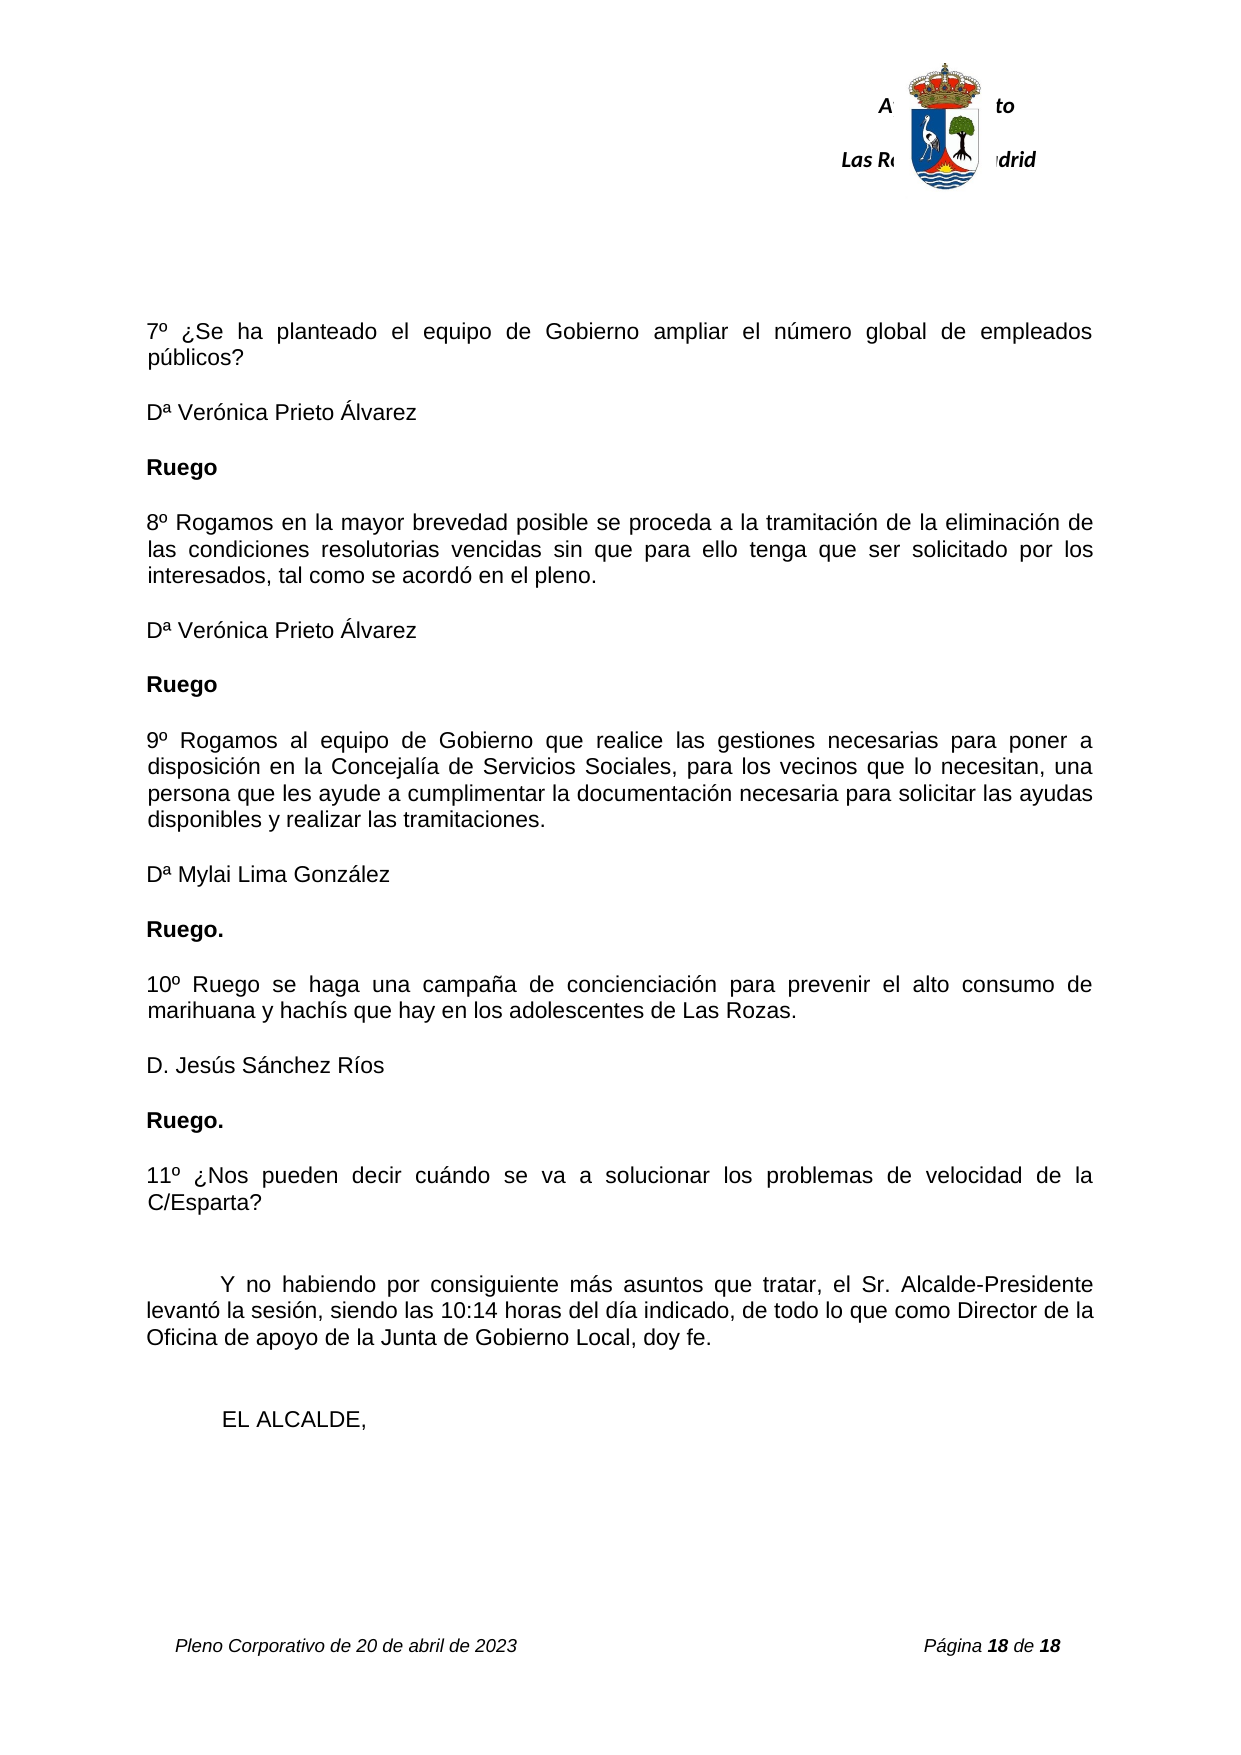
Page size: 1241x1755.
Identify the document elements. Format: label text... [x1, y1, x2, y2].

text Ruego. [146, 916, 1094, 942]
text 8º Rogamos en la mayor brevedad posible se proceda a la tramitación de la eliminación de las condiciones resolutorias vencidas sin que para ello tenga que ser solicitado por los interesados, tal como se acordó en el pleno. [146, 509, 1094, 588]
text Dª Verónica Prieto Álvarez [146, 399, 1094, 425]
text 10º Ruego se haga una campaña de concienciación para prevenir el alto consumo de marihuana y hachís que hay en los adolescentes de Las Rozas. [146, 971, 1094, 1024]
text Y no habiendo por consiguiente más asuntos que tratar, el Sr. Alcalde-Presidente levantó la sesión, siendo las 10:14 horas del día indicado, de todo lo que como Director de la Oficina de apoyo de la Junta de Gobierno Local, doy fe. [146, 1271, 1094, 1350]
text 11º ¿Nos pueden decir cuándo se va a solucionar los problemas de velocidad de la C/Esparta? [146, 1162, 1094, 1215]
text Dª Verónica Prieto Álvarez [146, 617, 1094, 643]
text D. Jesús Sánchez Ríos [146, 1052, 1094, 1078]
text 7º ¿Se ha planteado el equipo de Gobierno ampliar el número global de empleados públicos? [146, 318, 1094, 371]
text Ruego [146, 454, 1094, 480]
text EL ALCALDE, [222, 1406, 1094, 1433]
text 9º Rogamos al equipo de Gobierno que realice las gestiones necesarias para poner a disposición en la Concejalía de Servicios Sociales, para los vecinos que lo necesitan, una persona que les ayude a cumplimentar la documentación necesaria para solicitar las ayudas disponibles y realizar las tramitaciones. [146, 727, 1094, 833]
text Dª Mylai Lima González [146, 861, 1094, 887]
text Ruego [146, 671, 1094, 698]
text Ruego. [146, 1107, 1094, 1133]
